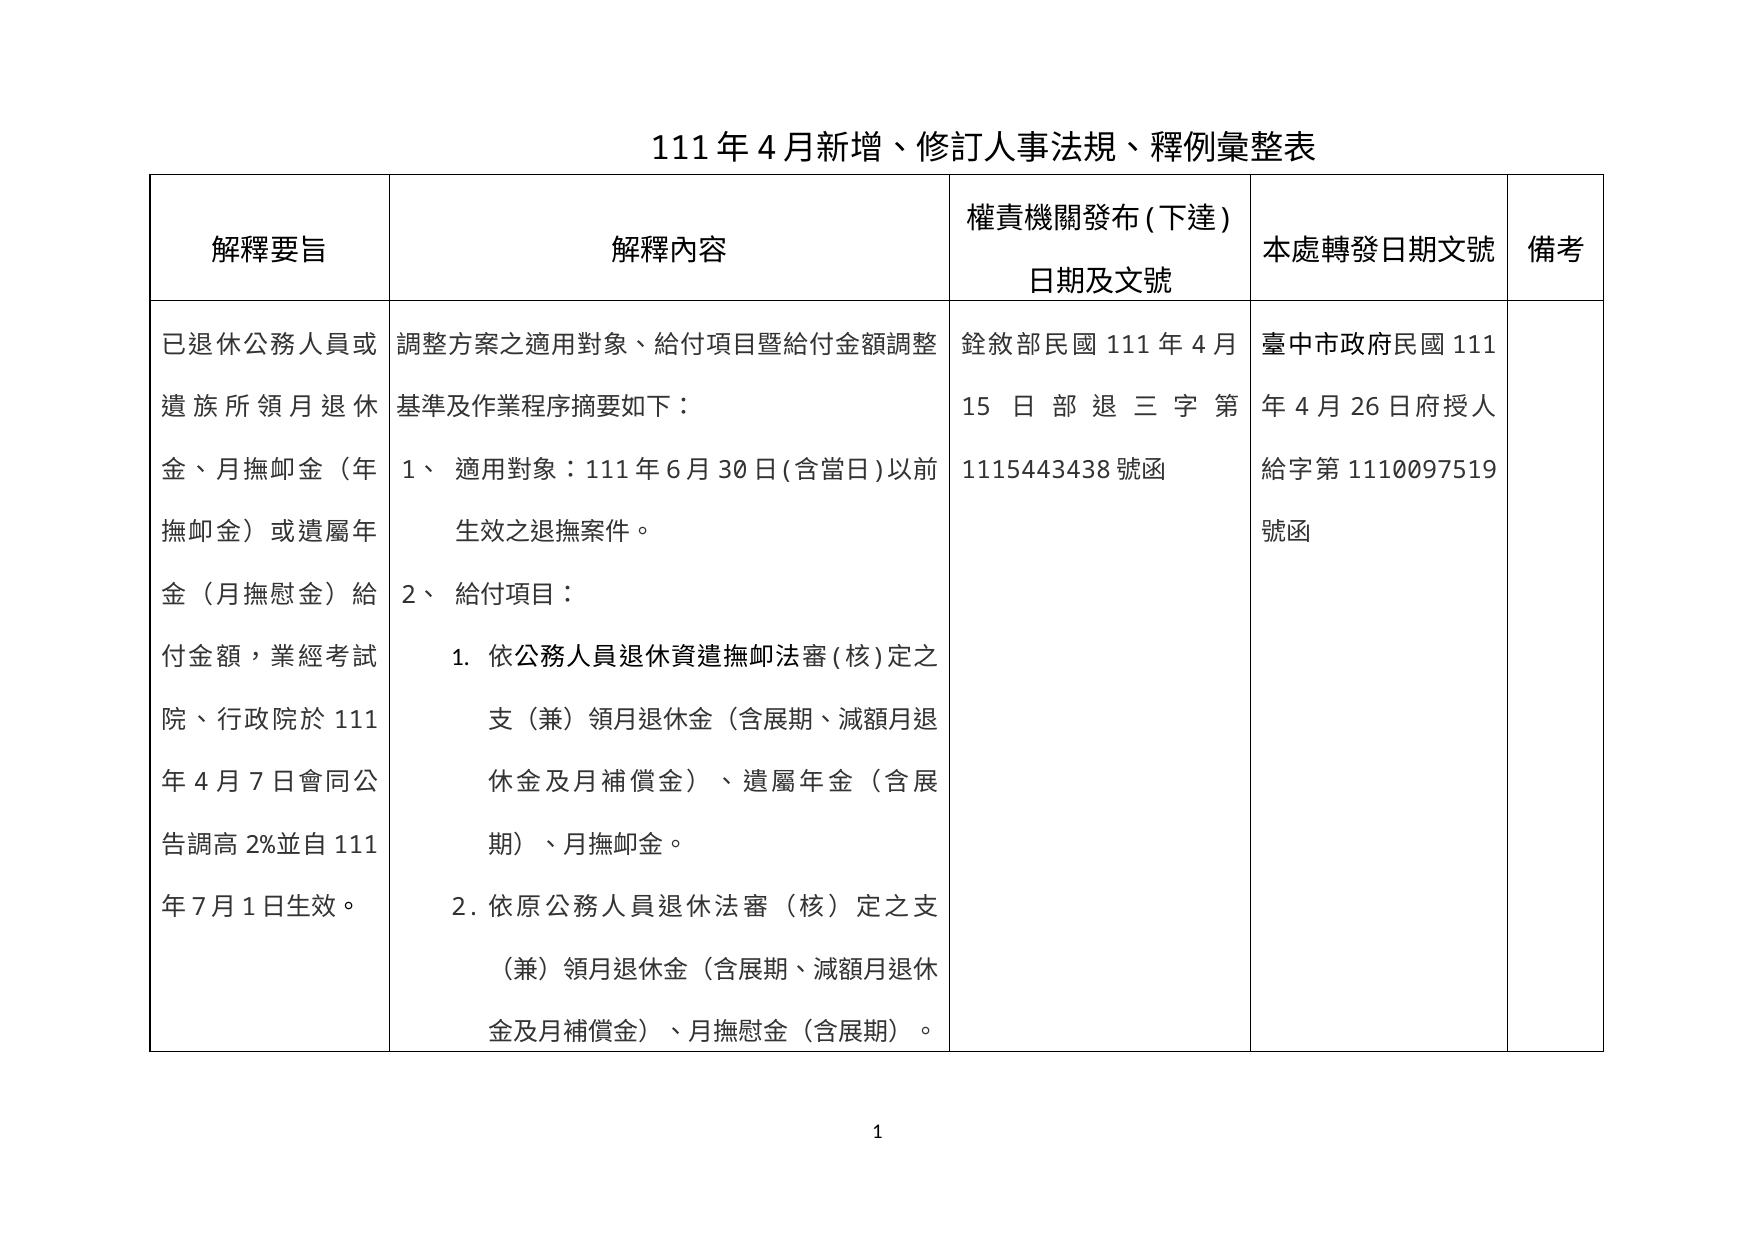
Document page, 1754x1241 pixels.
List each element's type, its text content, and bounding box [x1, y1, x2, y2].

table_header 解釋內容 [390, 175, 949, 299]
table_header 解釋要旨 [151, 175, 389, 299]
table_header 權責機關發布(下達) 日期及文號 [950, 175, 1250, 299]
table_cell 調整方案之適用對象、給付項目暨給付金額調整基準及作業程序摘要如下： 適用對象：111年6月30日(含當日)以前生效之退撫案件。 給付項目： 依公務人員退休資遣撫卹法審(核)定之支（兼）領月退休金（含展期、減額月退休金及月補償金）、遺屬年金（含展期）、月撫卹金。 依原公務人員退休法審（核）定之支（兼）領月退休金（含展期、減額月退休金及月補償金）、月撫慰金（含展期）。 原公務人員撫卹法審（核）定之年撫卹金。 給付金額調整基準及作業程序：依公務人員退休資遣撫卹法施行細則第104條規定，定期退撫給與給付金額之調整，應以調整方案自111年7月1日實施時之給付金額調高2%發給；之後各年度定期退撫給與給付金額之調整，以審（核）定機關審（核）定之各年度給付金額調高2%發給，無須由審(核)定機關以書面行政處分重新計算，直接由發放機關依給付金額調高2%發給。 [390, 301, 451, 1051]
table_header 本處轉發日期文號 [1251, 175, 1507, 299]
table_cell [1508, 301, 1603, 1051]
table_cell 銓敘部民國111年4月15日部退三字第1115443438號函 [950, 301, 1250, 1051]
table_cell 臺中市政府民國111年4月26日府授人給字第1110097519號函 [1251, 301, 1507, 1051]
table_header 備考 [1508, 175, 1603, 299]
table_cell 調整方案之適用對象、給付項目暨給付金額調整基準及作業程序摘要如下： 適用對象：111年6月30日(含當日)以前生效之退撫案件。 給付項目： 依公務人員退休資遣撫卹法審(核)定之支（兼）領月退休金（含展期、減額月退休金及月補償金）、遺屬年金（含展期）、月撫卹金。 依原公務人員退休法審（核）定之支（兼）領月退休金（含展期、減額月退休金及月補償金）、月撫慰金（含展期）。 原公務人員撫卹法審（核）定之年撫卹金。 給付金額調整基準及作業程序：依公務人員退休資遣撫卹法施行細則第104條規定，定期退撫給與給付金額之調整，應以調整方案自111年7月1日實施時之給付金額調高2%發給；之後各年度定期退撫給與給付金額之調整，以審（核）定機關審（核）定之各年度給付金額調高2%發給，無須由審(核)定機關以書面行政處分重新計算，直接由發放機關依給付金額調高2%發給。 [938, 301, 949, 1051]
text 111年4月新增、修訂人事法規、釋例彙整表 [150, 103, 1604, 166]
table_cell 已退休公務人員或遺族所領月退休金、月撫卹金（年撫卹金）或遺屬年金（月撫慰金）給付金額，業經考試院、行政院於111年4月7日會同公告調高2%並自111年7月1日生效。 [151, 301, 389, 1051]
